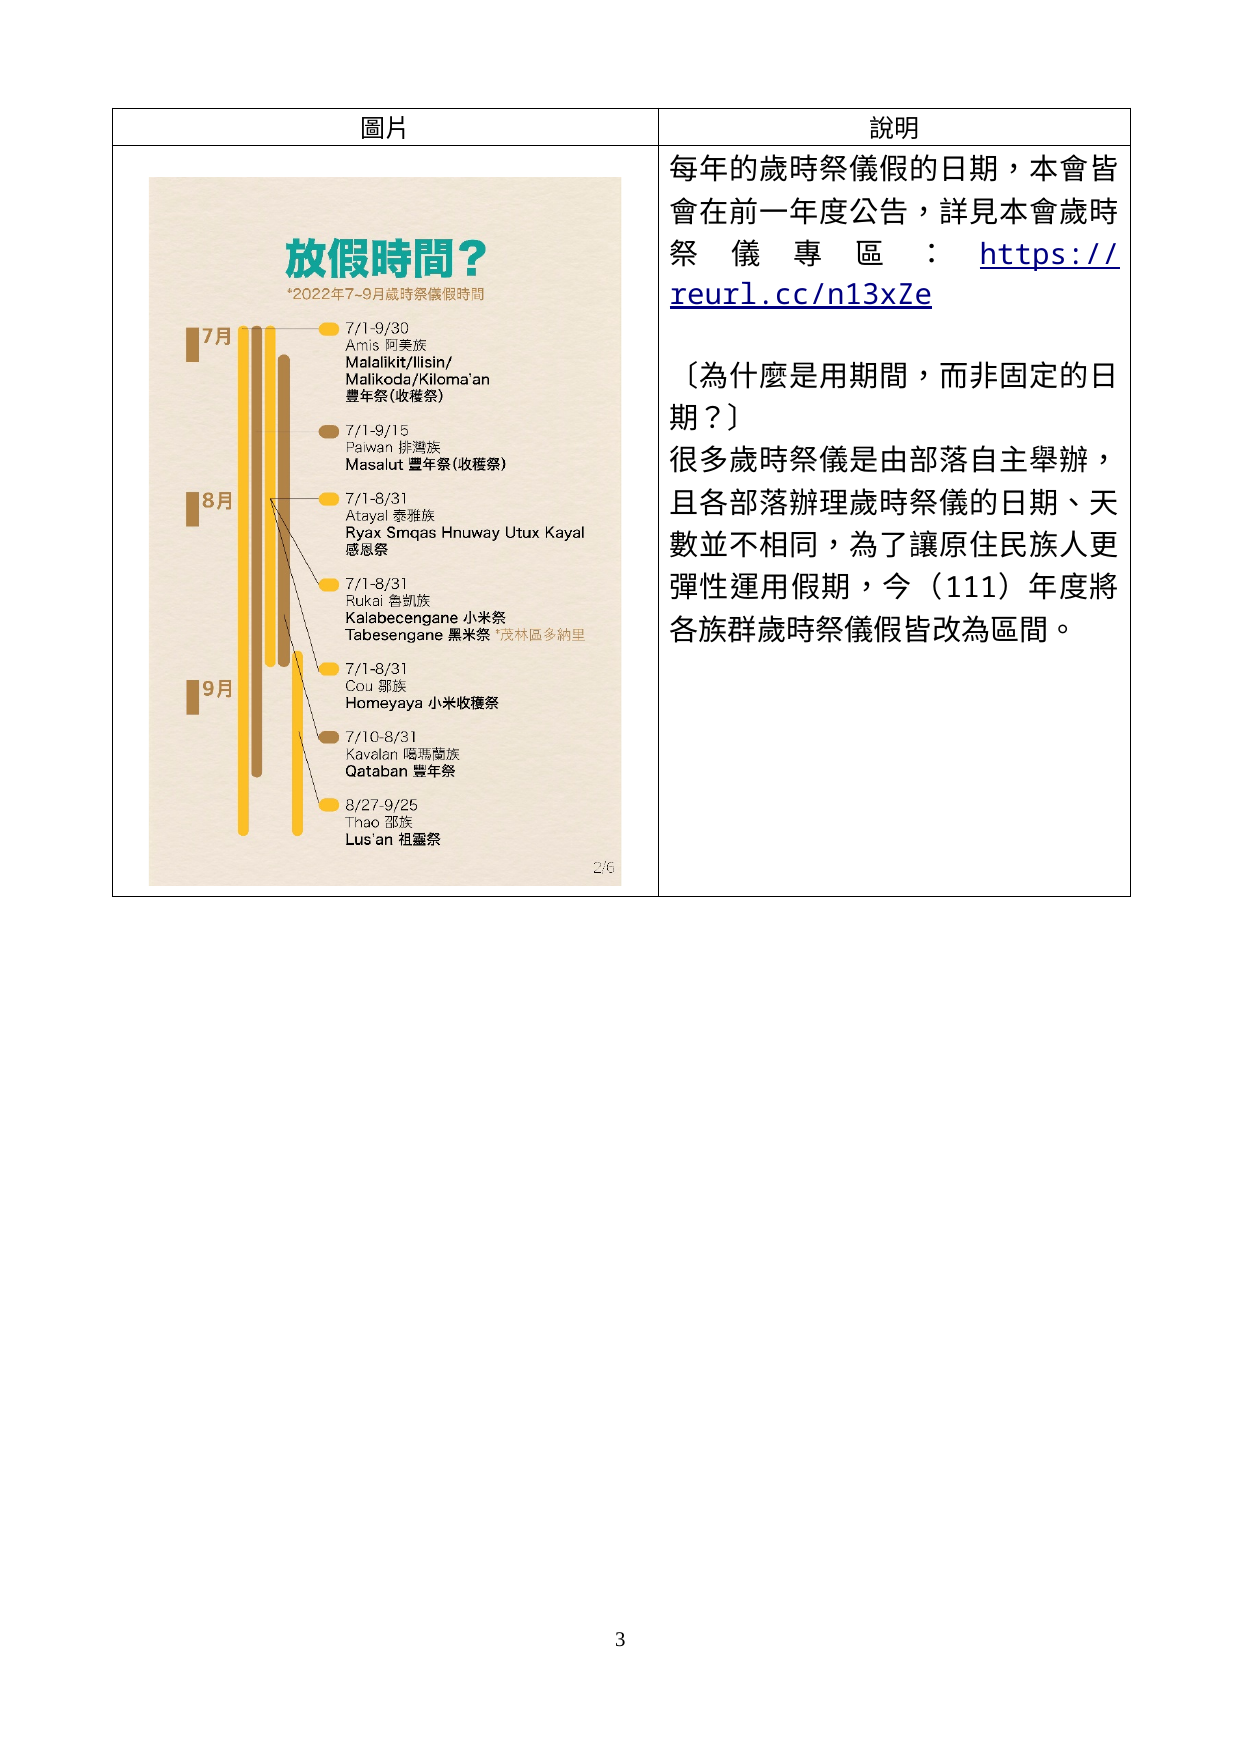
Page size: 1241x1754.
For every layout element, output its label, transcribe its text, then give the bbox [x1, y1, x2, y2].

table_header 說明 [659, 109, 1130, 145]
table_cell [113, 146, 658, 896]
table_header 圖片 [113, 109, 658, 145]
table_cell 每年的歲時祭儀假的日期，本會皆會在前一年度公告，詳見本會歲時祭儀專區：https://reurl.cc/n13xZe 〔為什麼是用期間，而非固定的日期？〕 很多歲時祭儀是由部落自主舉辦，且各部落辦理歲時祭儀的日期、天數並不相同，為了讓原住民族人更彈性運用假期，今（111）年度將各族群歲時祭儀假皆改為區間。 [659, 146, 1130, 896]
